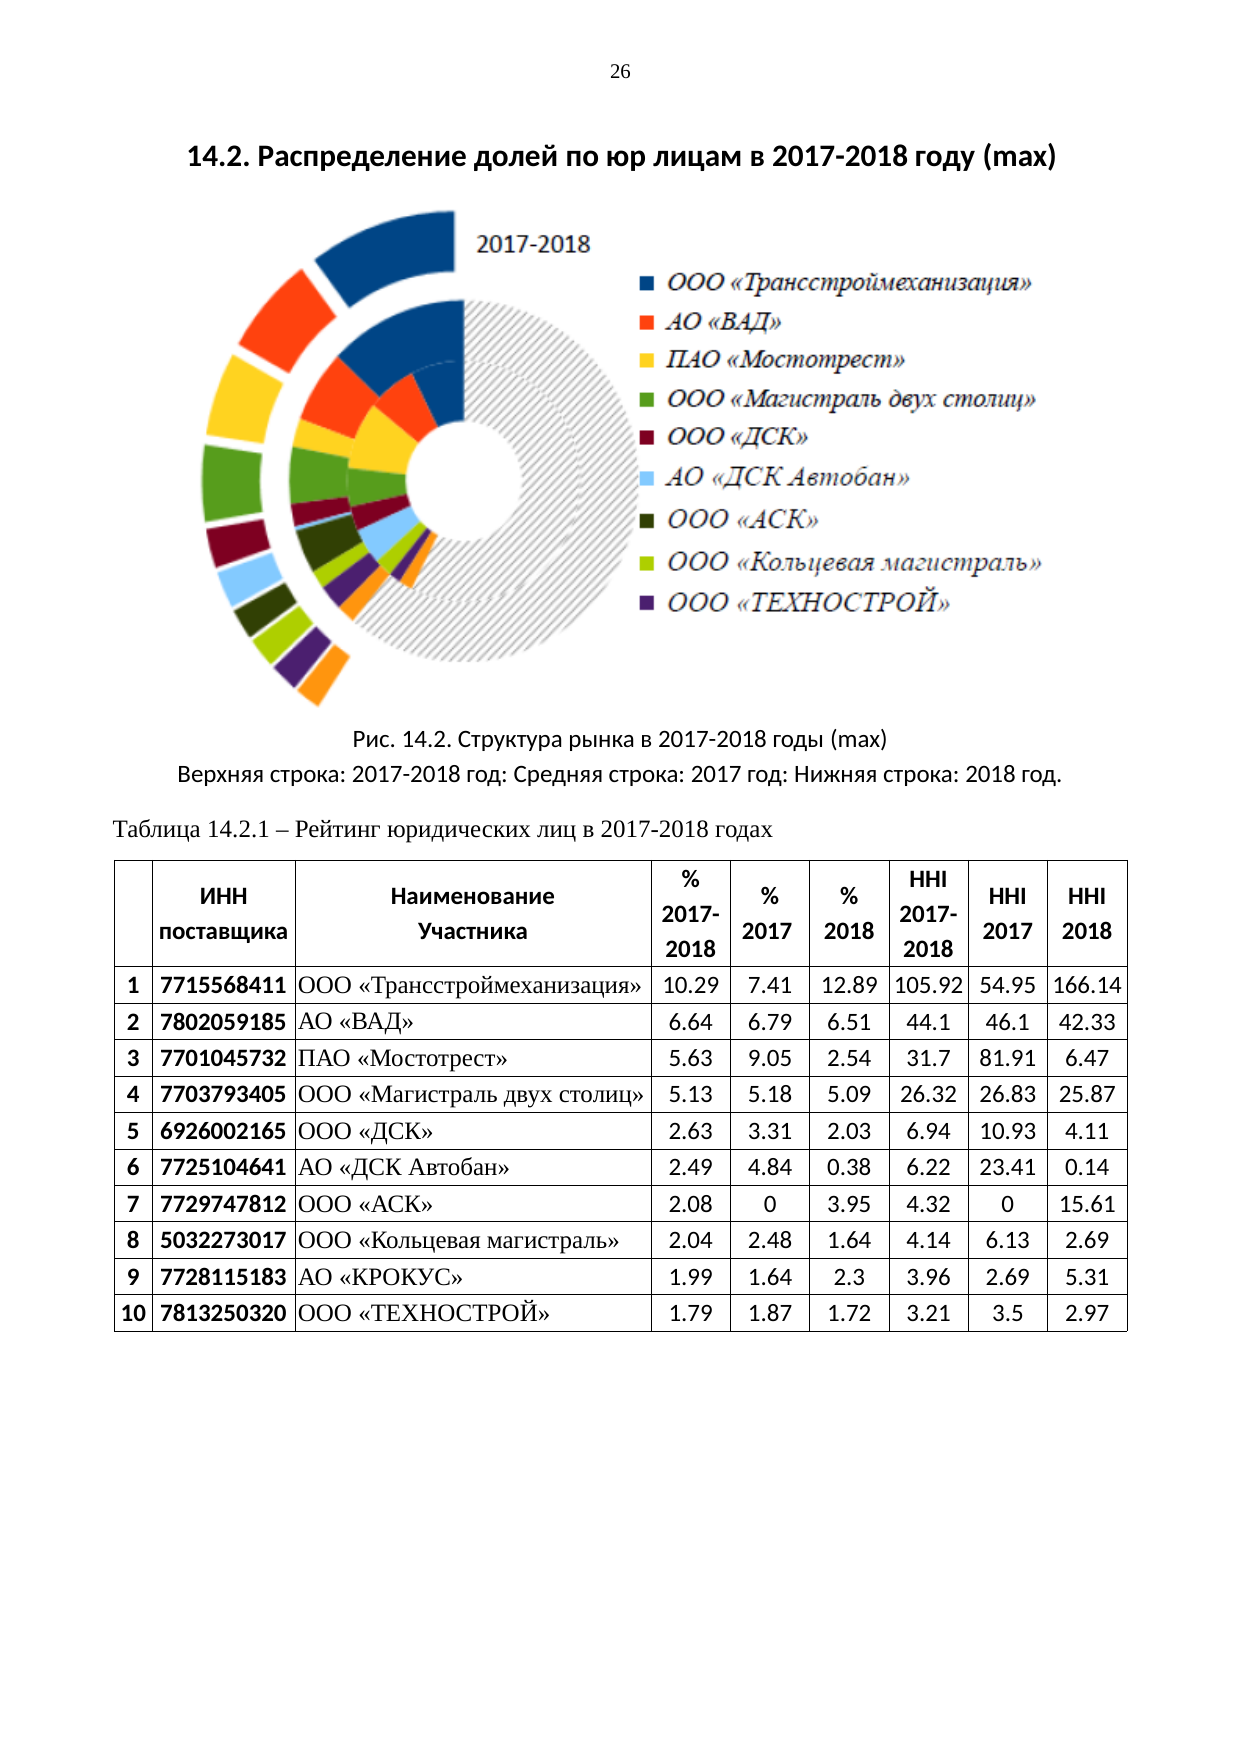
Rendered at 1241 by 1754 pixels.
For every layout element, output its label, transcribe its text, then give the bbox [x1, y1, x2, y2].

table_cell 10,93 [969, 1113, 1047, 1148]
table_cell 6926002165 [153, 1113, 295, 1148]
table_cell 6,94 [890, 1113, 968, 1148]
table_cell АО «КРОКУС» [296, 1259, 651, 1294]
table_cell 4 [115, 1077, 152, 1112]
text Рис. 14.2. Структура рынка в 2017-2018 годы (max) Верхняя строка: 2017-2018 год: Средняя строка: 2017 год: Нижняя строка: 2018 год. [112, 194, 1128, 789]
table_cell 105,92 [890, 967, 968, 1003]
table_cell 9,05 [731, 1040, 809, 1076]
table_cell 2,3 [810, 1259, 889, 1294]
table_cell 7802059185 [153, 1004, 295, 1039]
table_cell 7715568411 [153, 967, 295, 1003]
table_cell 7728115183 [153, 1259, 295, 1294]
table_cell 2,03 [810, 1113, 889, 1148]
table_cell 2,04 [652, 1222, 730, 1258]
table_cell 10 [115, 1295, 152, 1331]
table_cell 2 [115, 1004, 152, 1039]
table_cell 2,08 [652, 1186, 730, 1221]
table_cell 6,47 [1048, 1040, 1127, 1076]
table_cell 5,09 [810, 1077, 889, 1112]
table_cell 44,1 [890, 1004, 968, 1039]
table_cell 1,64 [810, 1222, 889, 1258]
table_cell 3,31 [731, 1113, 809, 1148]
table_cell 4,14 [890, 1222, 968, 1258]
table_cell 26,32 [890, 1077, 968, 1112]
table_cell 0,38 [810, 1150, 889, 1185]
table_cell 9 [115, 1259, 152, 1294]
table_cell 7729747812 [153, 1186, 295, 1221]
table_cell 5,63 [652, 1040, 730, 1076]
table_cell 5,13 [652, 1077, 730, 1112]
table_cell 81,91 [969, 1040, 1047, 1076]
table_cell 7,41 [731, 967, 809, 1003]
table_header ИНН поставщика [153, 861, 295, 966]
table_cell 2,54 [810, 1040, 889, 1076]
table_cell 3,21 [890, 1295, 968, 1331]
subtitle 14.2. Распределение долей по юр лицам в 2017-2018 году (max) [112, 136, 1128, 174]
table_cell 6,22 [890, 1150, 968, 1185]
table_cell 7813250320 [153, 1295, 295, 1331]
table_cell 5 [115, 1113, 152, 1148]
table_cell ООО «ТЕХНОСТРОЙ» [296, 1295, 651, 1331]
table_cell 166,14 [1048, 967, 1127, 1003]
table_header HHI 2018 [1048, 861, 1127, 966]
table_header Наименование Участника [296, 861, 651, 966]
table_cell ООО «АСК» [296, 1186, 651, 1221]
table_cell 42,33 [1048, 1004, 1127, 1039]
table_cell 1,87 [731, 1295, 809, 1331]
table_cell 0 [731, 1186, 809, 1221]
table_cell ООО «Кольцевая магистраль» [296, 1222, 651, 1258]
table_cell 1,64 [731, 1259, 809, 1294]
table_cell ООО «ДСК» [296, 1113, 651, 1148]
table_cell 2,97 [1048, 1295, 1127, 1331]
table_cell 23,41 [969, 1150, 1047, 1185]
table_cell 0 [969, 1186, 1047, 1221]
table_cell 0,14 [1048, 1150, 1127, 1185]
table_cell 3,95 [810, 1186, 889, 1221]
table_cell ООО «Магистраль двух столиц» [296, 1077, 651, 1112]
table_cell ПАО «Мостотрест» [296, 1040, 651, 1076]
table_cell ООО «Трансстроймеханизация» [296, 967, 651, 1003]
table_header % 2017 [731, 861, 809, 966]
table_cell 2,69 [969, 1259, 1047, 1294]
table_cell 3 [115, 1040, 152, 1076]
table_cell 8 [115, 1222, 152, 1258]
table_cell 4,11 [1048, 1113, 1127, 1148]
table_cell 1 [115, 967, 152, 1003]
table_cell 25,87 [1048, 1077, 1127, 1112]
table_cell 3,5 [969, 1295, 1047, 1331]
table_cell 4,84 [731, 1150, 809, 1185]
table_cell 6,64 [652, 1004, 730, 1039]
table_cell 4,32 [890, 1186, 968, 1221]
table_cell 5032273017 [153, 1222, 295, 1258]
table_cell 7701045732 [153, 1040, 295, 1076]
table_header HHI 2017 [969, 861, 1047, 966]
table_cell 1,99 [652, 1259, 730, 1294]
table_cell 2,48 [731, 1222, 809, 1258]
table_cell 26,83 [969, 1077, 1047, 1112]
table_cell 6 [115, 1150, 152, 1185]
table_cell 2,69 [1048, 1222, 1127, 1258]
table_header % 2017-2018 [652, 861, 730, 966]
table_cell 5,18 [731, 1077, 809, 1112]
table_cell 15,61 [1048, 1186, 1127, 1221]
table_cell 1,72 [810, 1295, 889, 1331]
table_cell 6,79 [731, 1004, 809, 1039]
table_cell 31,7 [890, 1040, 968, 1076]
table_cell АО «ДСК Автобан» [296, 1150, 651, 1185]
table_cell 3,96 [890, 1259, 968, 1294]
table_header % 2018 [810, 861, 889, 966]
table_cell 7 [115, 1186, 152, 1221]
table_cell 2,49 [652, 1150, 730, 1185]
table_cell 6,13 [969, 1222, 1047, 1258]
table_cell 10,29 [652, 967, 730, 1003]
table_cell 1,79 [652, 1295, 730, 1331]
text Таблица 14.2.1 – Рейтинг юридических лиц в 2017-2018 годах [112, 814, 1128, 843]
table_cell 46,1 [969, 1004, 1047, 1039]
table_cell 6,51 [810, 1004, 889, 1039]
table_cell 12,89 [810, 967, 889, 1003]
table_cell 54,95 [969, 967, 1047, 1003]
table_cell 7703793405 [153, 1077, 295, 1112]
table_cell 2,63 [652, 1113, 730, 1148]
table_header HHI 2017-2018 [890, 861, 968, 966]
table_cell АО «ВАД» [296, 1004, 651, 1039]
table_cell 7725104641 [153, 1150, 295, 1185]
table_header [115, 861, 152, 966]
table_cell 5,31 [1048, 1259, 1127, 1294]
